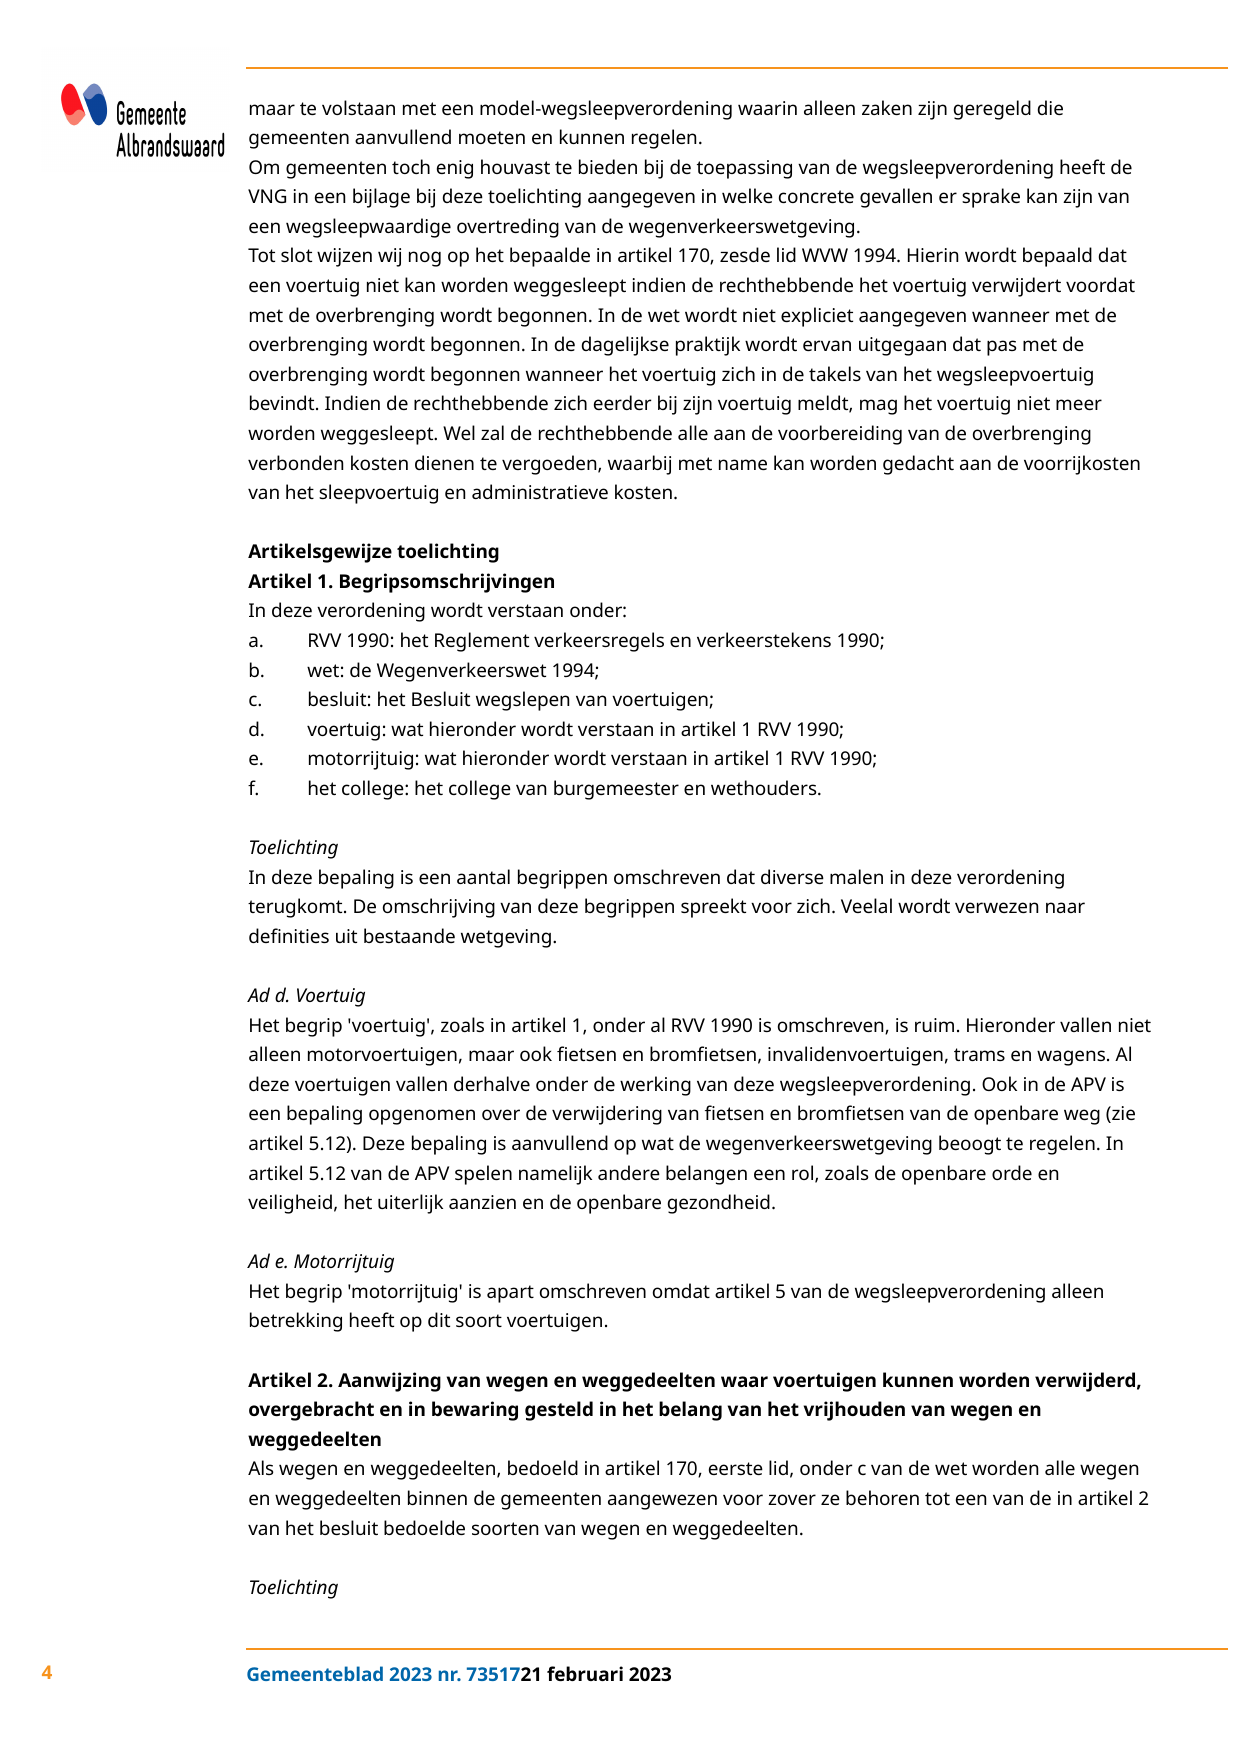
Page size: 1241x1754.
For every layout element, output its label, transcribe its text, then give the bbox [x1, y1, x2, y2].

text Toelichting [248, 834, 1152, 860]
text Ad e. Motorrijtuig [248, 1248, 1152, 1274]
text Artikelsgewijze toelichting [248, 538, 1152, 564]
text In deze bepaling is een aantal begrippen omschreven dat diverse malen in deze verordening terugkomt. De omschrijving van deze begrippen spreekt voor zich. Veelal wordt verwezen naar definities uit bestaande wetgeving. [248, 864, 1152, 949]
text Het begrip 'motorrijtuig' is apart omschreven omdat artikel 5 van de wegsleepverordening alleen betrekking heeft op dit soort voertuigen. [248, 1278, 1152, 1333]
list het college: het college van burgemeester en wethouders. [248, 775, 1152, 801]
text Tot slot wijzen wij nog op het bepaalde in artikel 170, zesde lid WVW 1994. Hierin wordt bepaald dat een voertuig niet kan worden weggesleept indien de rechthebbende het voertuig verwijdert voordat met de overbrenging wordt begonnen. In de wet wordt niet expliciet aangegeven wanneer met de overbrenging wordt begonnen. In de dagelijkse praktijk wordt ervan uitgegaan dat pas met de overbrenging wordt begonnen wanneer het voertuig zich in de takels van het wegsleepvoertuig bevindt. Indien de rechthebbende zich eerder bij zijn voertuig meldt, mag het voertuig niet meer worden weggesleept. Wel zal de rechthebbende alle aan de voorbereiding van de overbrenging verbonden kosten dienen te vergoeden, waarbij met name kan worden gedacht aan de voorrijkosten van het sleepvoertuig en administratieve kosten. [248, 243, 1152, 505]
text In deze verordening wordt verstaan onder: [248, 598, 1152, 623]
text Als wegen en weggedeelten, bedoeld in artikel 170, eerste lid, onder c van de wet worden alle wegen en weggedeelten binnen de gemeenten aangewezen voor zover ze behoren tot een van de in artikel 2 van het besluit bedoelde soorten van wegen en weggedeelten. [248, 1456, 1152, 1541]
text Artikel 2. Aanwijzing van wegen en weggedeelten waar voertuigen kunnen worden verwijderd, overgebracht en in bewaring gesteld in het belang van het vrijhouden van wegen en weggedeelten [248, 1367, 1152, 1452]
text Om gemeenten toch enig houvast te bieden bij de toepassing van de wegsleepverordening heeft de VNG in een bijlage bij deze toelichting aangegeven in welke concrete gevallen er sprake kan zijn van een wegsleepwaardige overtreding van de wegenverkeerswetgeving. [248, 154, 1152, 239]
text Artikel 1. Begripsomschrijvingen [248, 568, 1152, 594]
list RVV 1990: het Reglement verkeersregels en verkeerstekens 1990; [248, 627, 1152, 653]
picture [41, 47, 231, 172]
text maar te volstaan met een model-wegsleepverordening waarin alleen zaken zijn geregeld die gemeenten aanvullend moeten en kunnen regelen. [248, 95, 1152, 150]
list motorrijtuig: wat hieronder wordt verstaan in artikel 1 RVV 1990; [248, 746, 1152, 771]
text Het begrip 'voertuig', zoals in artikel 1, onder al RVV 1990 is omschreven, is ruim. Hieronder vallen niet alleen motorvoertuigen, maar ook fietsen en bromfietsen, invalidenvoertuigen, trams en wagens. Al deze voertuigen vallen derhalve onder de werking van deze wegsleepverordening. Ook in de APV is een bepaling opgenomen over de verwijdering van fietsen en bromfietsen van de openbare weg (zie artikel 5.12). Deze bepaling is aanvullend op wat de wegenverkeerswetgeving beoogt te regelen. In artikel 5.12 van de APV spelen namelijk andere belangen een rol, zoals de openbare orde en veiligheid, het uiterlijk aanzien en de openbare gezondheid. [248, 1012, 1152, 1215]
list wet: de Wegenverkeerswet 1994; [248, 657, 1152, 683]
text Ad d. Voertuig [248, 982, 1152, 1008]
list besluit: het Besluit wegslepen van voertuigen; [248, 686, 1152, 712]
list voertuig: wat hieronder wordt verstaan in artikel 1 RVV 1990; [248, 716, 1152, 742]
text Toelichting [248, 1574, 1152, 1600]
